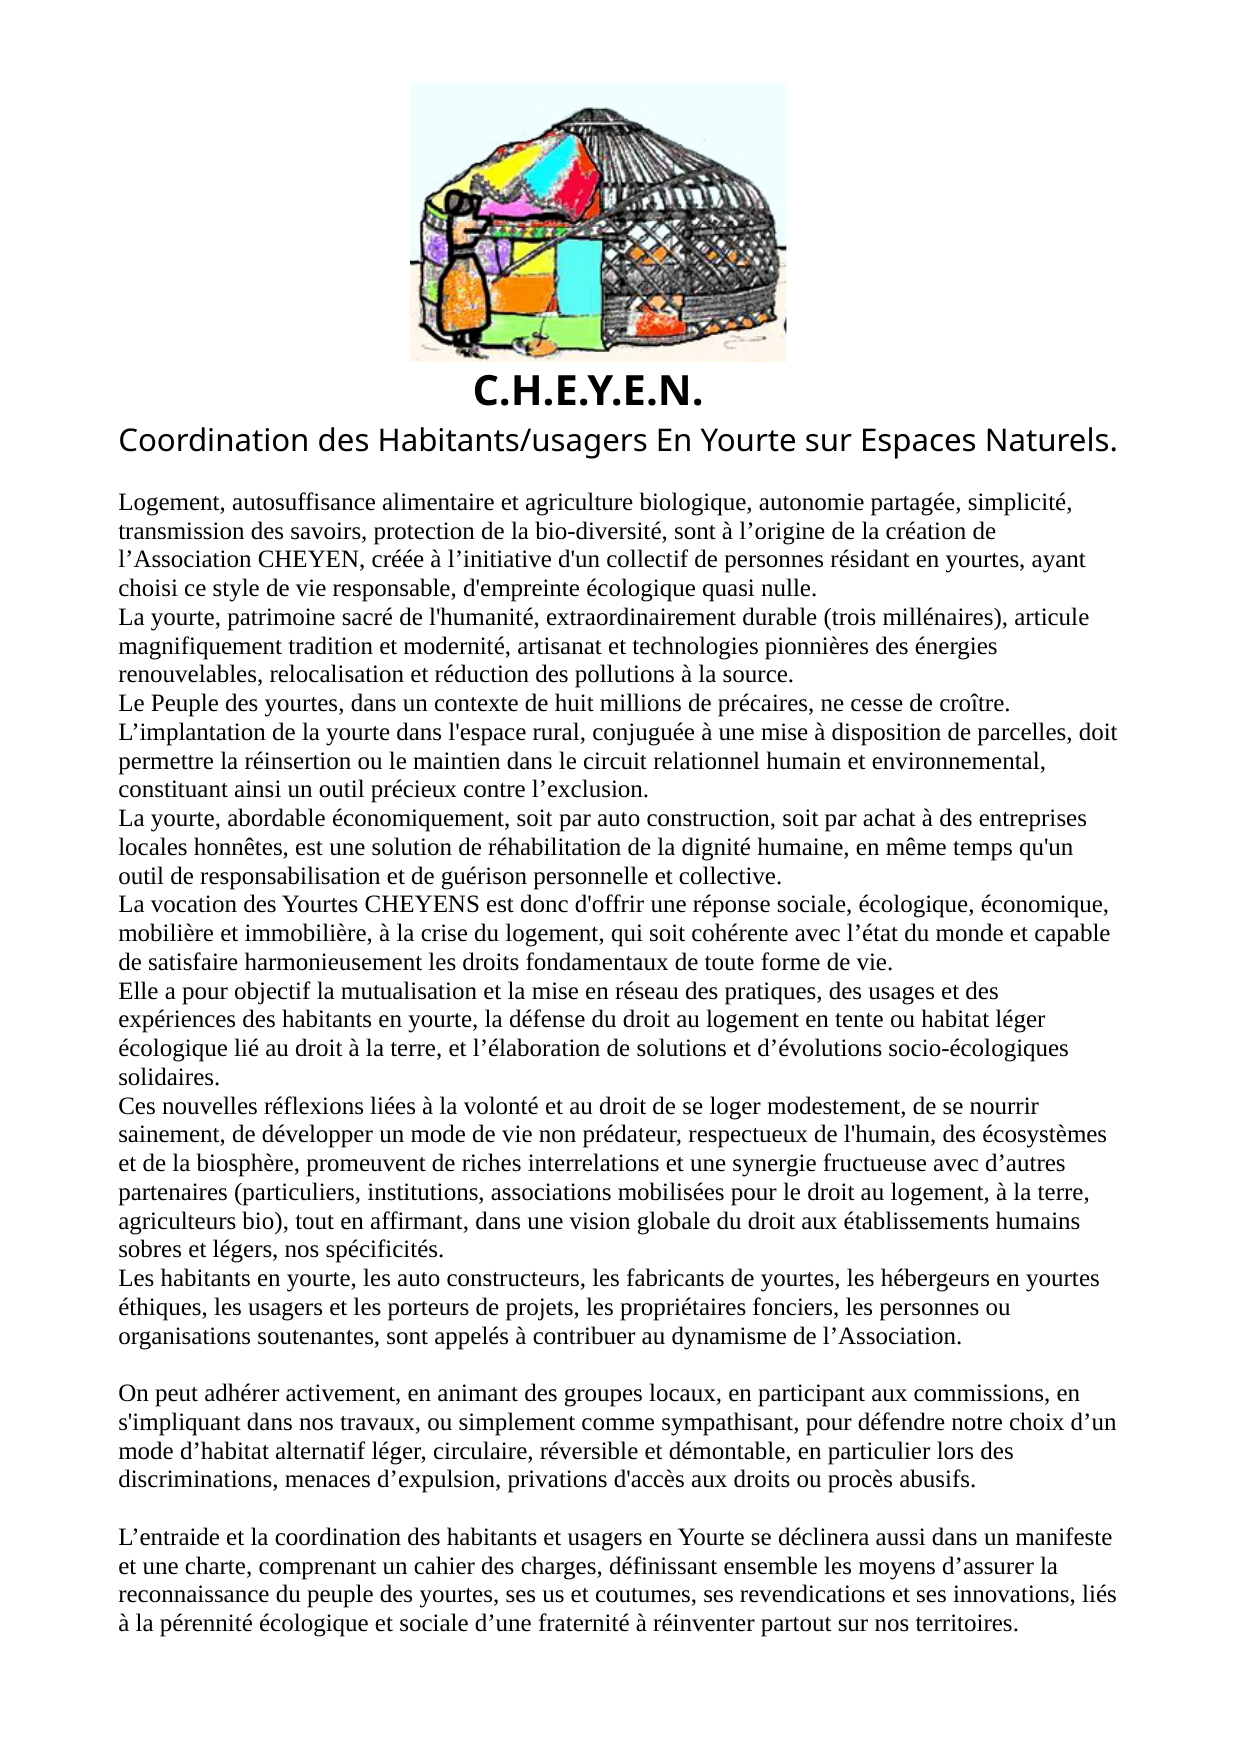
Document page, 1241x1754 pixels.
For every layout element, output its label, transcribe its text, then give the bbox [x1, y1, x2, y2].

text Logement, autosuffisance alimentaire et agriculture biologique, autonomie partagée, simplicité, transmission des savoirs, protection de la bio-diversité, sont à l’origine de la création de l’Association CHEYEN, créée à l’initiative d'un collectif de personnes résidant en yourtes, ayant choisi ce style de vie responsable, d'empreinte écologique quasi nulle. [118, 487, 1122, 602]
text Les habitants en yourte, les auto constructeurs, les fabricants de yourtes, les hébergeurs en yourtes éthiques, les usagers et les porteurs de projets, les propriétaires fonciers, les personnes ou organisations soutenantes, sont appelés à contribuer au dynamisme de l’Association. [118, 1263, 1122, 1349]
text La yourte, patrimoine sacré de l'humanité, extraordinairement durable (trois millénaires), articule magnifiquement tradition et modernité, artisanat et technologies pionnières des énergies renouvelables, relocalisation et réduction des pollutions à la source. [118, 602, 1122, 688]
text Elle a pour objectif la mutualisation et la mise en réseau des pratiques, des usages et des expériences des habitants en yourte, la défense du droit au logement en tente ou habitat léger écologique lié au droit à la terre, et l’élaboration de solutions et d’évolutions socio-écologiques solidaires. [118, 976, 1122, 1091]
text La vocation des Yourtes CHEYENS est donc d'offrir une réponse sociale, écologique, économique, mobilière et immobilière, à la crise du logement, qui soit cohérente avec l’état du monde et capable de satisfaire harmonieusement les droits fondamentaux de toute forme de vie. [118, 889, 1122, 976]
text La yourte, abordable économiquement, soit par auto construction, soit par achat à des entreprises locales honnêtes, est une solution de réhabilitation de la dignité humaine, en même temps qu'un outil de responsabilisation et de guérison personnelle et collective. [118, 803, 1122, 889]
text On peut adhérer activement, en animant des groupes locaux, en participant aux commissions, en s'impliquant dans nos travaux, ou simplement comme sympathisant, pour défendre notre choix d’un mode d’habitat alternatif léger, circulaire, réversible et démontable, en particulier lors des discriminations, menaces d’expulsion, privations d'accès aux droits ou procès abusifs. [118, 1378, 1122, 1493]
text L’entraide et la coordination des habitants et usagers en Yourte se déclinera aussi dans un manifeste et une charte, comprenant un cahier des charges, définissant ensemble les moyens d’assurer la reconnaissance du peuple des yourtes, ses us et coutumes, ses revendications et ses innovations, liés à la pérennité écologique et sociale d’une fraternité à réinventer partout sur nos territoires. [118, 1522, 1122, 1637]
text Ces nouvelles réflexions liées à la volonté et au droit de se loger modestement, de se nourrir sainement, de développer un mode de vie non prédateur, respectueux de l'humain, des écosystèmes et de la biosphère, promeuvent de riches interrelations et une synergie fructueuse avec d’autres partenaires (particuliers, institutions, associations mobilisées pour le droit au logement, à la terre, agriculteurs bio), tout en affirmant, dans une vision globale du droit aux établissements humains sobres et légers, nos spécificités. [118, 1091, 1122, 1263]
text C.H.E.Y.E.N. [118, 118, 1122, 418]
picture [410, 83, 787, 362]
text Coordination des Habitants/usagers En Yourte sur Espaces Naturels. [118, 418, 1122, 461]
text Le Peuple des yourtes, dans un contexte de huit millions de précaires, ne cesse de croître. L’implantation de la yourte dans l'espace rural, conjuguée à une mise à disposition de parcelles, doit permettre la réinsertion ou le maintien dans le circuit relationnel humain et environnemental, constituant ainsi un outil précieux contre l’exclusion. [118, 688, 1122, 803]
